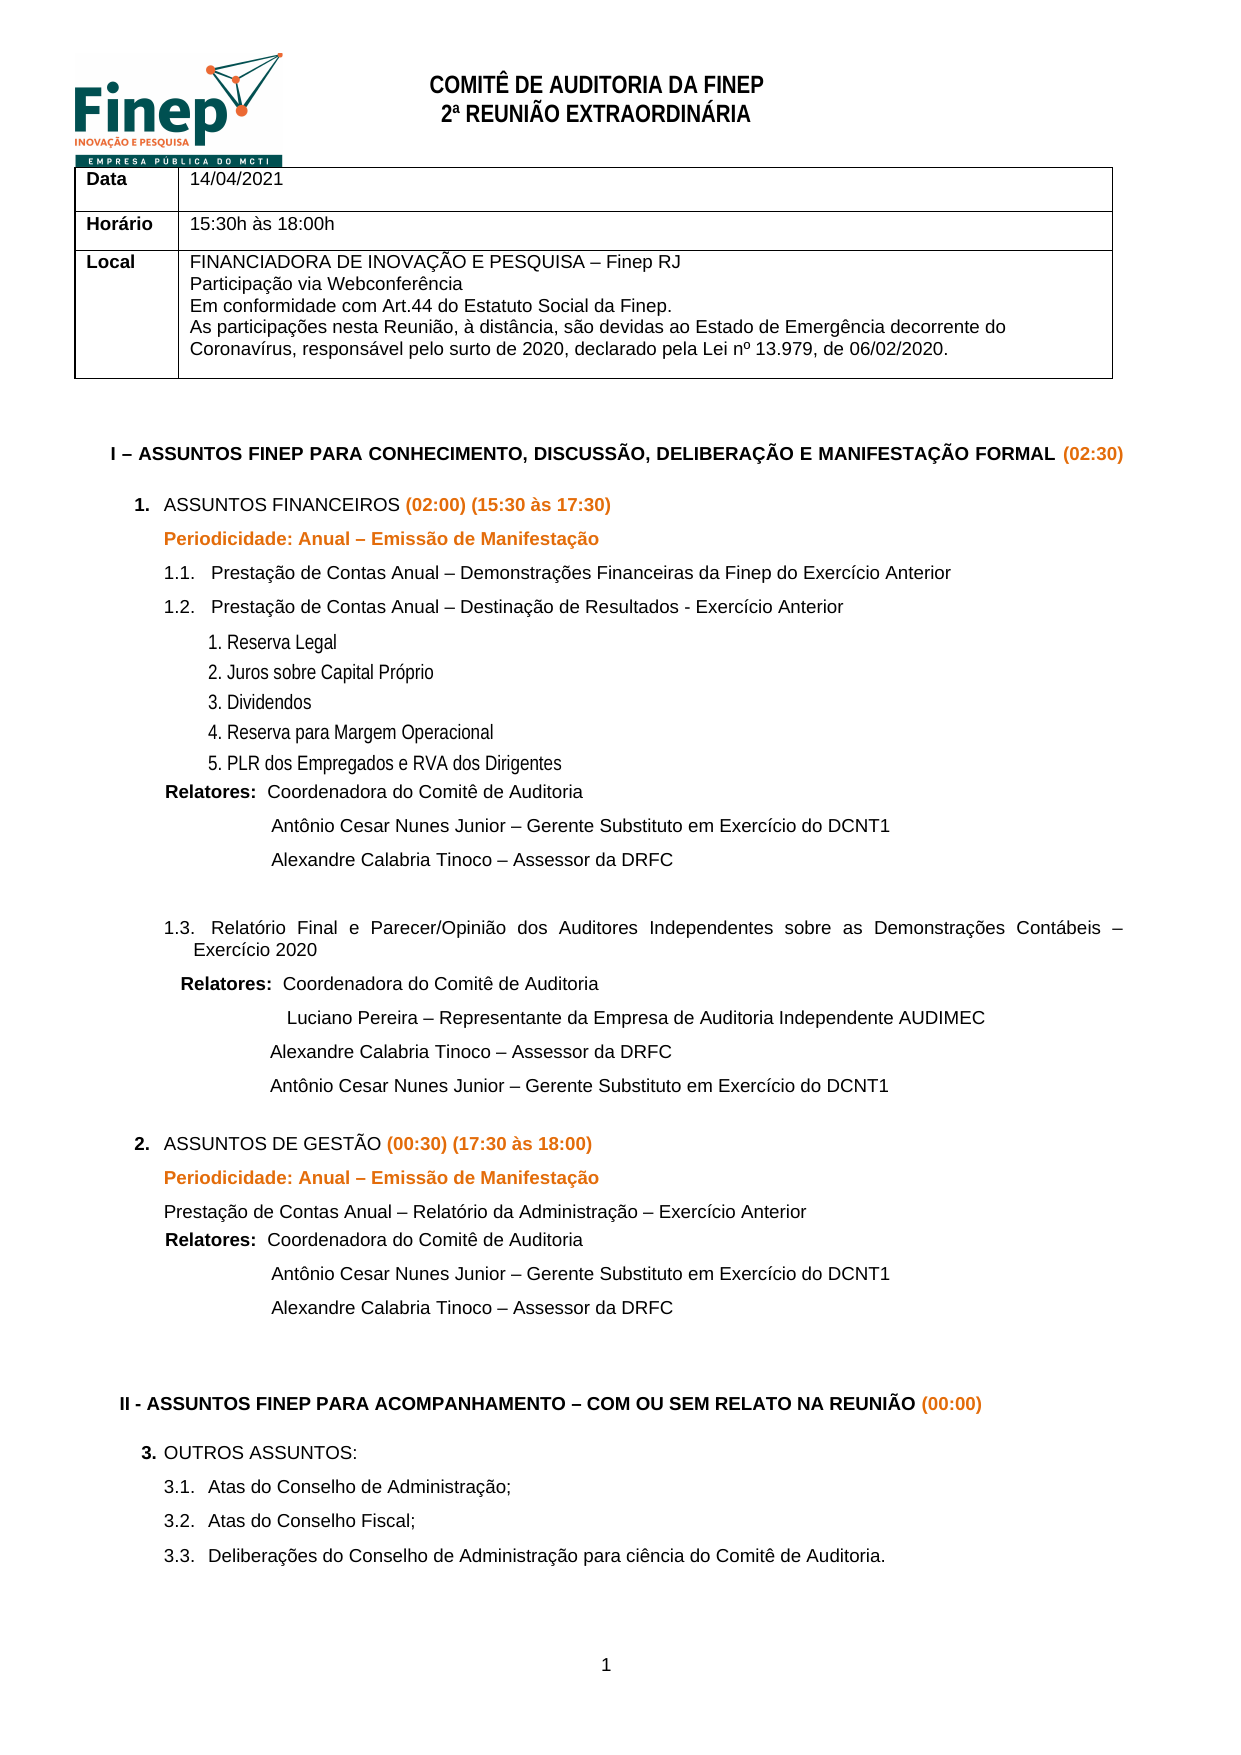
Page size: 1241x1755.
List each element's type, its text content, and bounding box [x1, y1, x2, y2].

table_cell Local [76, 251, 178, 378]
table_cell 15:30h às 18:00h [179, 212, 1112, 250]
list 2. Juros sobre Capital Próprio [208, 660, 1137, 684]
list Atas do Conselho de Administração; [164, 1476, 1123, 1498]
text Alexandre Calabria Tinoco – Assessor da DRFC [165, 1297, 1123, 1318]
text Antônio Cesar Nunes Junior – Gerente Substituto em Exercício do DCNT1 [257, 1075, 1123, 1096]
text Alexandre Calabria Tinoco – Assessor da DRFC [257, 1041, 1123, 1062]
list 4. Reserva para Margem Operacional [208, 720, 1137, 744]
list ASSUNTOS DE GESTÃO (00:30) (17:30 às 18:00) [134, 1133, 1123, 1154]
text Periodicidade: Anual – Emissão de Manifestação [164, 527, 1123, 549]
list Atas do Conselho Fiscal; [164, 1510, 1123, 1532]
table_cell FINANCIADORA DE INOVAÇÃO E PESQUISA – Finep RJ Participação via Webconferência Em conformidade com Art.44 do Estatuto Social da Finep. As participações nesta Reunião, à distância, são devidas ao Estado de Emergência decorrente do Coronavírus, responsável pelo surto de 2020, declarado pela Lei nº 13.979, de 06/02/2020. [179, 251, 1112, 378]
list Prestação de Contas Anual – Demonstrações Financeiras da Finep do Exercício Anterior [164, 562, 1123, 583]
table_header Data [76, 168, 178, 211]
text Periodicidade: Anual – Emissão de Manifestação [164, 1167, 1123, 1188]
list Prestação de Contas Anual – Relatório da Administração – Exercício Anterior [146, 1201, 1137, 1222]
text Antônio Cesar Nunes Junior – Gerente Substituto em Exercício do DCNT1 [165, 1263, 1123, 1284]
list Relatório Final e Parecer/Opinião dos Auditores Independentes sobre as Demonstrações Contábeis – Exercício 2020 [164, 917, 1123, 960]
text Relatores: Coordenadora do Comitê de Auditoria [165, 781, 1123, 802]
list OUTROS ASSUNTOS: [141, 1442, 1123, 1464]
list Prestação de Contas Anual – Destinação de Resultados - Exercício Anterior [164, 596, 1123, 617]
text Relatores: Coordenadora do Comitê de Auditoria [127, 973, 1123, 994]
list ASSUNTOS FINANCEIROS (02:00) (15:30 às 17:30) [134, 493, 1123, 515]
table_header 14/04/2021 [179, 168, 1112, 211]
list 5. PLR dos Empregados e RVA dos Dirigentes [208, 751, 1137, 774]
text Alexandre Calabria Tinoco – Assessor da DRFC [165, 849, 1123, 870]
text II - ASSUNTOS FINEP PARA ACOMPANHAMENTO – COM OU SEM RELATO NA REUNIÃO (00:00) [119, 1393, 1123, 1414]
text Luciano Pereira – Representante da Empresa de Auditoria Independente AUDIMEC [127, 1007, 1123, 1028]
text I – ASSUNTOS FINEP PARA CONHECIMENTO, DISCUSSÃO, DELIBERAÇÃO E MANIFESTAÇÃO FORMAL (02:30) [75, 437, 1123, 487]
list 1. Reserva Legal [208, 630, 1137, 654]
text Relatores: Coordenadora do Comitê de Auditoria [165, 1229, 1123, 1250]
text Antônio Cesar Nunes Junior – Gerente Substituto em Exercício do DCNT1 [165, 815, 1123, 836]
table_cell Horário [76, 212, 178, 250]
list Deliberações do Conselho de Administração para ciência do Comitê de Auditoria. [164, 1544, 1123, 1566]
list 3. Dividendos [208, 690, 1137, 714]
